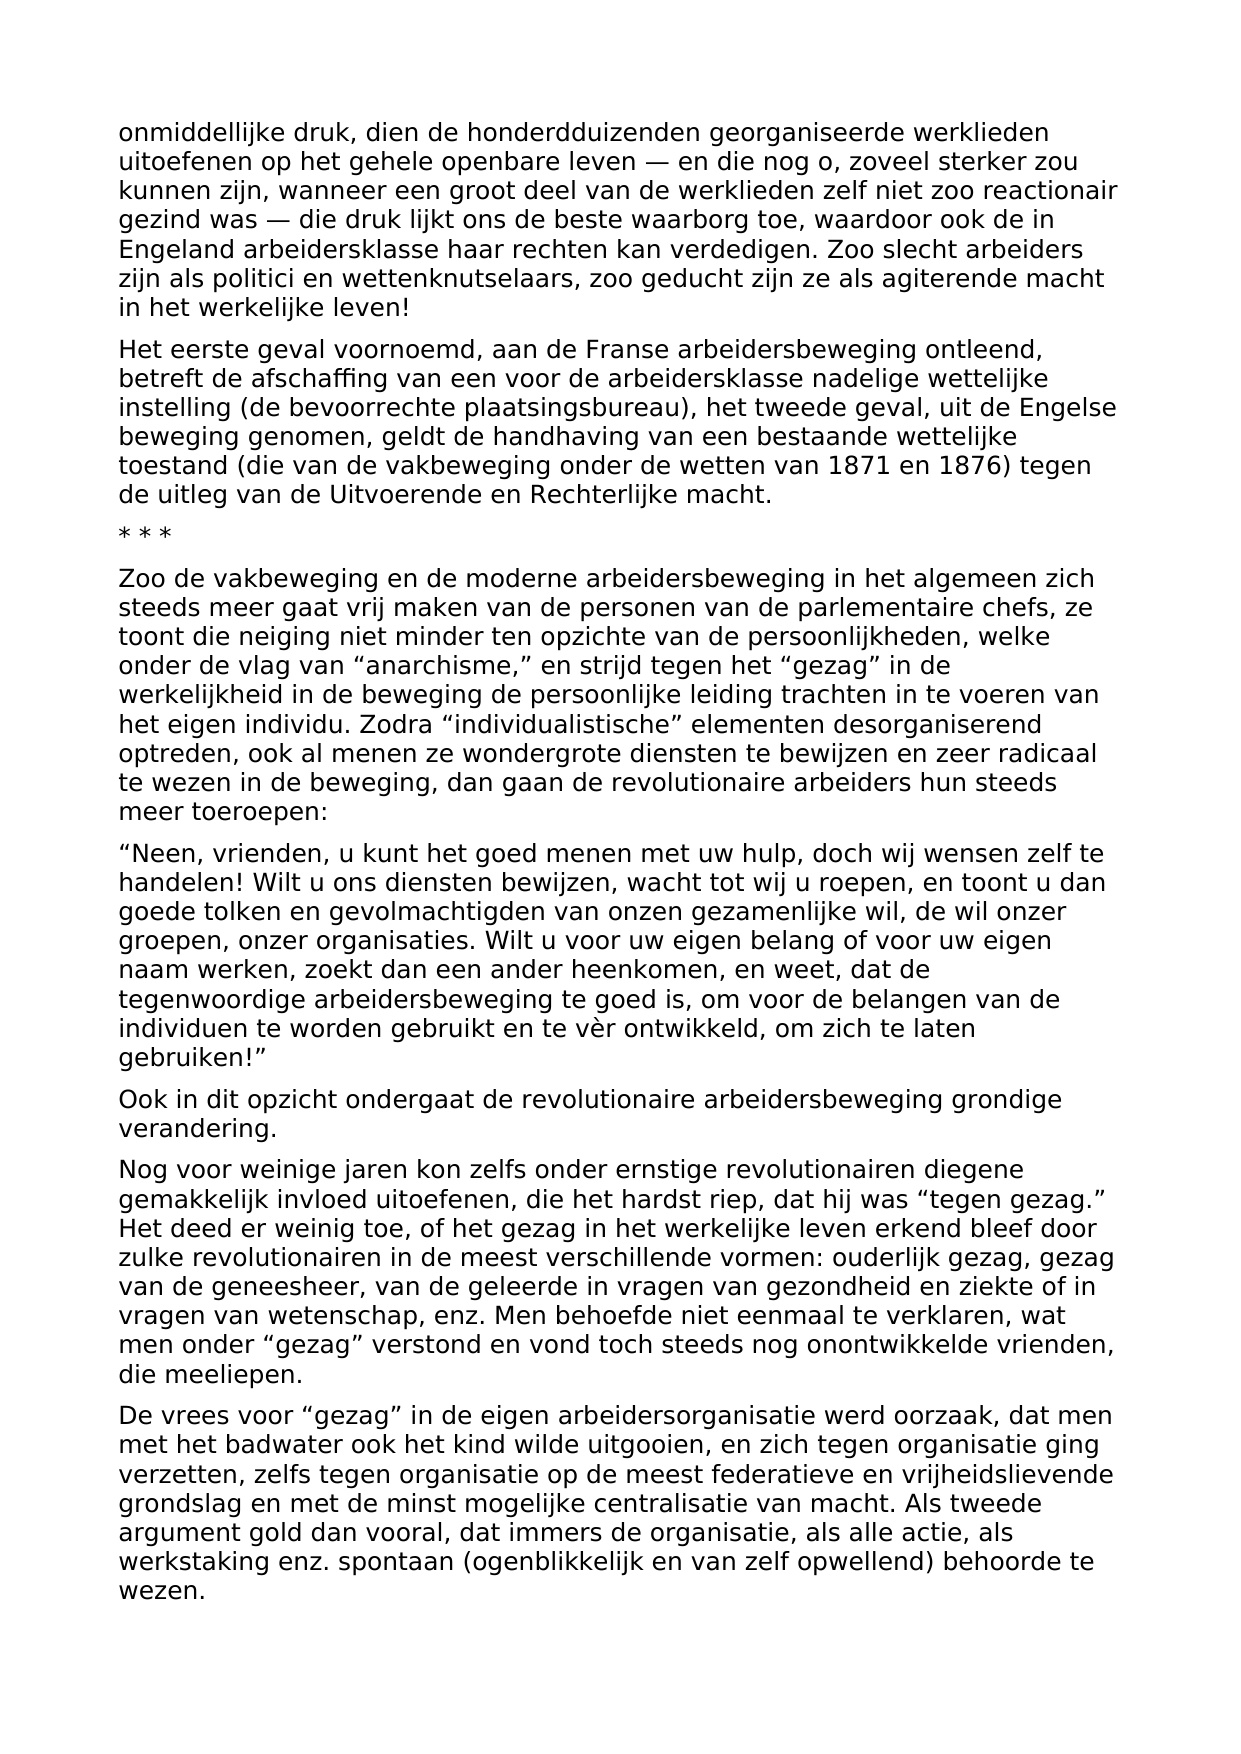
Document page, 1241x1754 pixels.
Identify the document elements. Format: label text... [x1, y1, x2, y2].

text Het eerste geval voornoemd, aan de Franse arbeidersbeweging ontleend, betreft de afschaffing van een voor de arbeidersklasse nadelige wettelijke instelling (de bevoorrechte plaatsingsbureau), het tweede geval, uit de Engelse beweging genomen, geldt de handhaving van een bestaande wettelijke toestand (die van de vakbeweging onder de wetten van 1871 en 1876) tegen de uitleg van de Uitvoerende en Rechterlijke macht. [118, 335, 1122, 510]
text onmiddellijke druk, dien de honderdduizenden georganiseerde werklieden uitoefenen op het gehele openbare leven — en die nog o, zoveel sterker zou kunnen zijn, wanneer een groot deel van de werklieden zelf niet zoo reactionair gezind was — die druk lijkt ons de beste waarborg toe, waardoor ook de in Engeland arbeidersklasse haar rechten kan verdedigen. Zoo slecht arbeiders zijn als politici en wettenknutselaars, zoo geducht zijn ze als agiterende macht in het werkelijke leven! [118, 118, 1122, 322]
text Ook in dit opzicht ondergaat de revolutionaire arbeidersbeweging grondige verandering. [118, 1085, 1122, 1143]
text De vrees voor “gezag” in de eigen arbeidersorganisatie werd oorzaak, dat men met het badwater ook het kind wilde uitgooien, en zich tegen organisatie ging verzetten, zelfs tegen organisatie op de meest federatieve en vrijheidslievende grondslag en met de minst mogelijke centralisatie van macht. Als tweede argument gold dan vooral, dat immers de organisatie, als alle actie, als werkstaking enz. spontaan (ogenblikkelijk en van zelf opwellend) behoorde te wezen. [118, 1401, 1122, 1606]
text Zoo de vakbeweging en de moderne arbeidersbeweging in het algemeen zich steeds meer gaat vrij maken van de personen van de parlementaire chefs, ze toont die neiging niet minder ten opzichte van de persoonlijkheden, welke onder de vlag van “anarchisme,” en strijd tegen het “gezag” in de werkelijkheid in de beweging de persoonlijke leiding trachten in te voeren van het eigen individu. Zodra “individualistische” elementen desorganiserend optreden, ook al menen ze wondergrote diensten te bewijzen en zeer radicaal te wezen in de beweging, dan gaan de revolutionaire arbeiders hun steeds meer toeroepen: [118, 564, 1122, 826]
text Nog voor weinige jaren kon zelfs onder ernstige revolutionairen diegene gemakkelijk invloed uitoefenen, die het hardst riep, dat hij was “tegen gezag.” Het deed er weinig toe, of het gezag in het werkelijke leven erkend bleef door zulke revolutionairen in de meest verschillende vormen: ouderlijk gezag, gezag van de geneesheer, van de geleerde in vragen van gezondheid en ziekte of in vragen van wetenschap, enz. Men behoefde niet eenmaal te verklaren, wat men onder “gezag” verstond en vond toch steeds nog onontwikkelde vrienden, die meeliepen. [118, 1156, 1122, 1389]
text * * * [118, 522, 1122, 551]
text “Neen, vrienden, u kunt het goed menen met uw hulp, doch wij wensen zelf te handelen! Wilt u ons diensten bewijzen, wacht tot wij u roepen, en toont u dan goede tolken en gevolmachtigden van onzen gezamenlijke wil, de wil onzer groepen, onzer organisaties. Wilt u voor uw eigen belang of voor uw eigen naam werken, zoekt dan een ander heenkomen, en weet, dat de tegenwoordige arbeidersbeweging te goed is, om voor de belangen van de individuen te worden gebruikt en te vèr ontwikkeld, om zich te laten gebruiken!” [118, 839, 1122, 1072]
